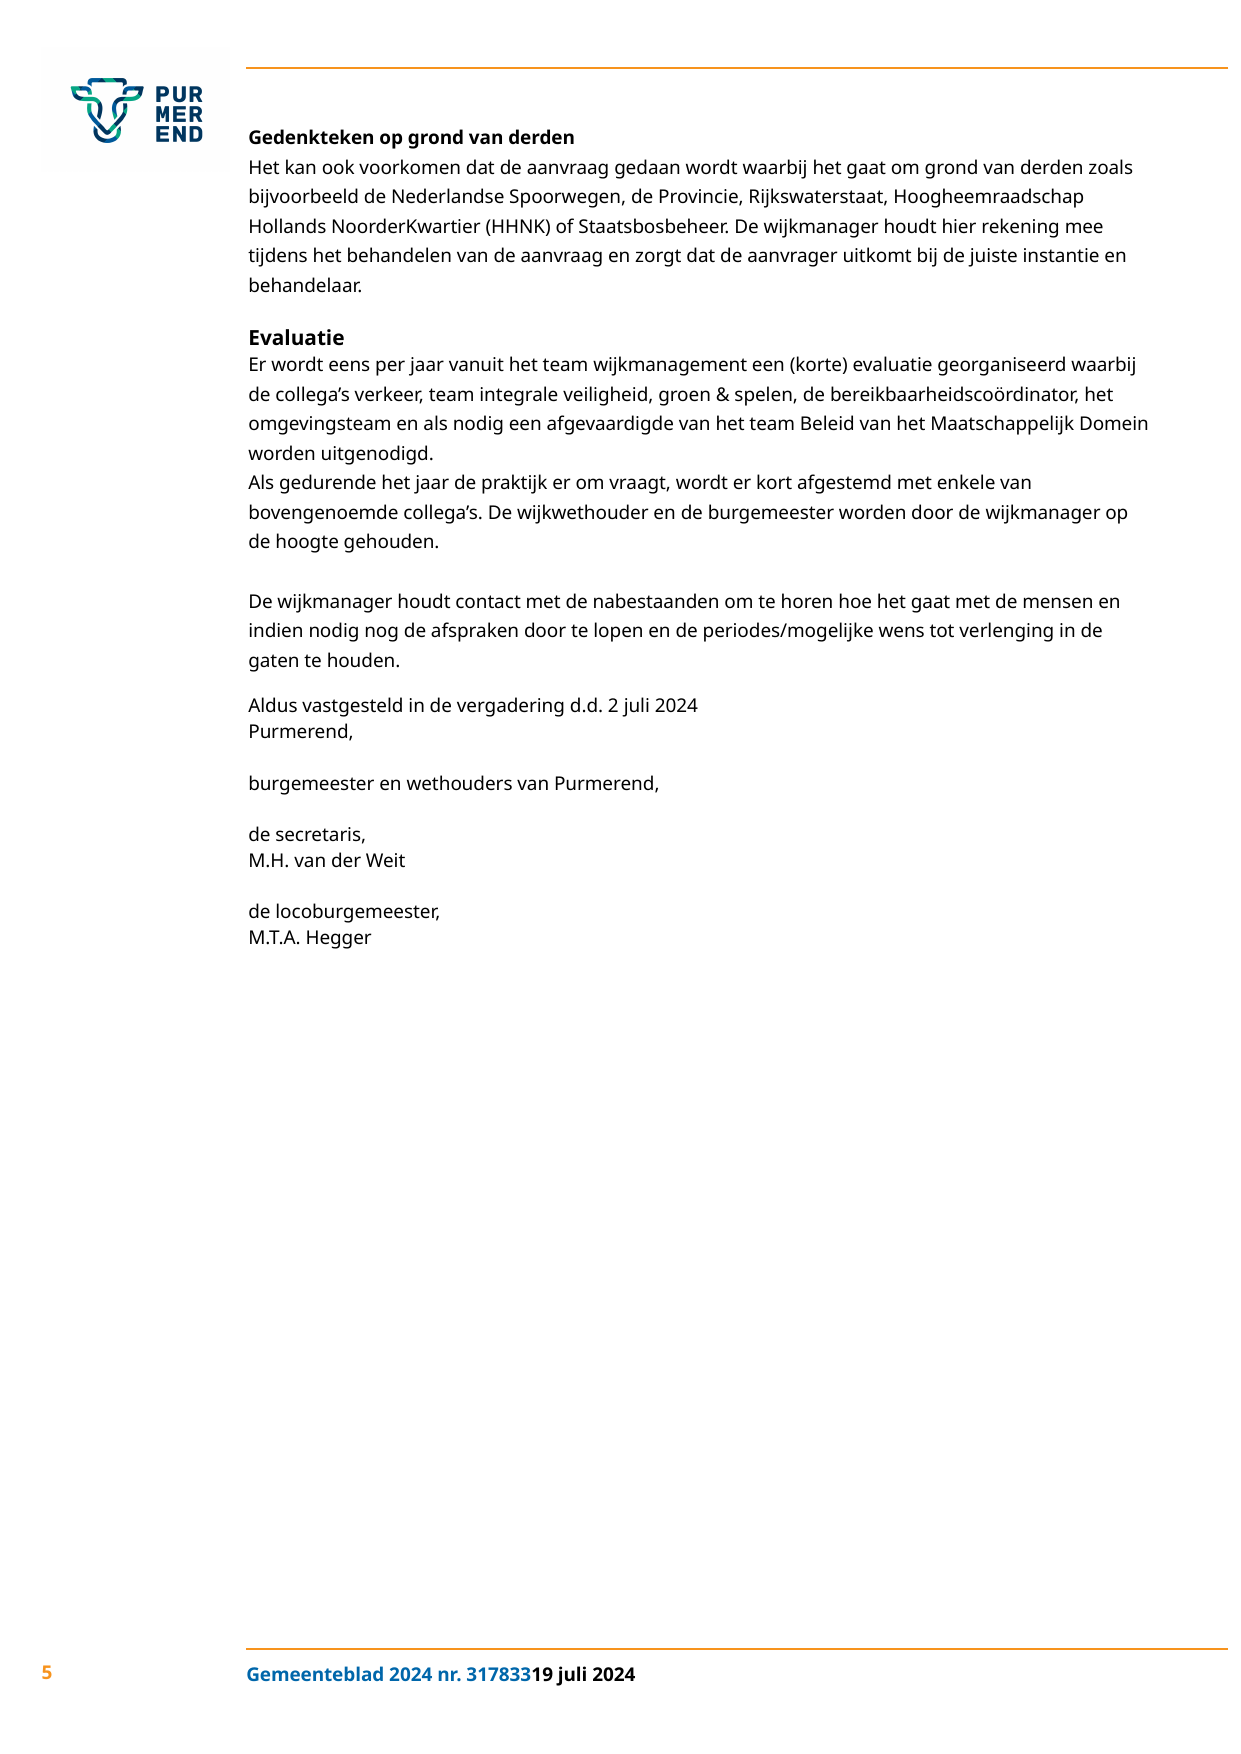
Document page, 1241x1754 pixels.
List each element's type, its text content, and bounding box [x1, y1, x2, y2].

text Purmerend, [248, 718, 1152, 744]
text Het kan ook voorkomen dat de aanvraag gedaan wordt waarbij het gaat om grond van derden zoals bijvoorbeeld de Nederlandse Spoorwegen, de Provincie, Rijkswaterstaat, Hoogheemraadschap Hollands NoorderKwartier (HHNK) of Staatsbosbeheer. De wijkmanager houdt hier rekening mee tijdens het behandelen van de aanvraag en zorgt dat de aanvrager uitkomt bij de juiste instantie en behandelaar. [248, 154, 1152, 298]
text de secretaris, [248, 821, 1152, 847]
text Als gedurende het jaar de praktijk er om vraagt, wordt er kort afgestemd met enkele van bovengenoemde collega’s. De wijkwethouder en de burgemeester worden door de wijkmanager op de hoogte gehouden. [248, 469, 1152, 554]
text de locoburgemeester, [248, 898, 1152, 924]
text Er wordt eens per jaar vanuit het team wijkmanagement een (korte) evaluatie georganiseerd waarbij de collega’s verkeer, team integrale veiligheid, groen & spelen, de bereikbaarheidscoördinator, het omgevingsteam en als nodig een afgevaardigde van het team Beleid van het Maatschappelijk Domein worden uitgenodigd. [248, 351, 1152, 466]
text Evaluatie [248, 323, 1152, 351]
text burgemeester en wethouders van Purmerend, [248, 770, 1152, 796]
text M.H. van der Weit [248, 847, 1152, 873]
text Aldus vastgesteld in de vergadering d.d. 2 juli 2024 [248, 693, 1152, 718]
text Gedenkteken op grond van derden [248, 124, 1152, 150]
text M.T.A. Hegger [248, 924, 1152, 950]
picture [41, 47, 231, 172]
text De wijkmanager houdt contact met de nabestaanden om te horen hoe het gaat met de mensen en indien nodig nog de afspraken door te lopen en de periodes/mogelijke wens tot verlenging in de gaten te houden. [248, 588, 1152, 673]
